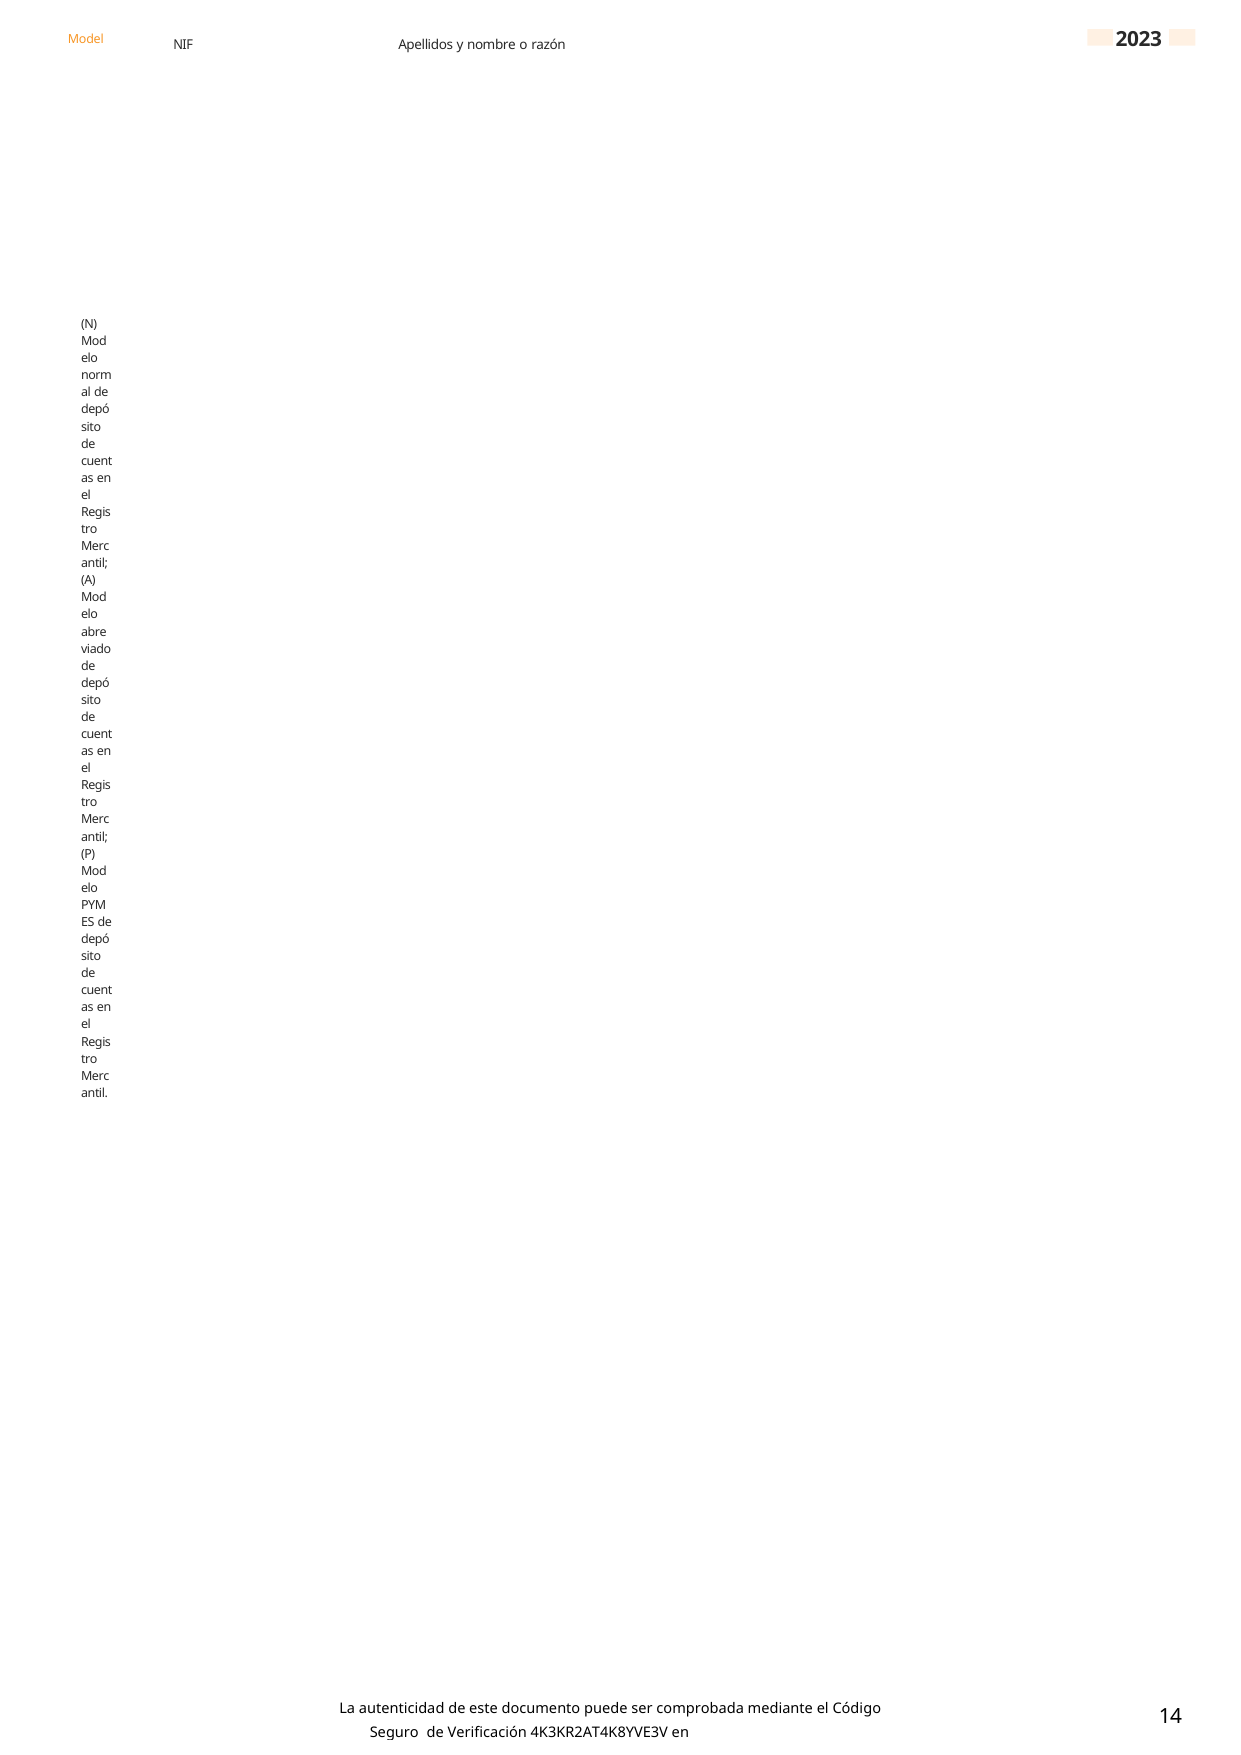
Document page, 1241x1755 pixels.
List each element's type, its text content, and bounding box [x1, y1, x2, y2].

text (N) Modelo normal de depósito de cuentas en el Registro Mercantil; (A) Modelo abreviado de depósito de cuentas en el Registro Mercantil; (P) Modelo PYMES de depósito de cuentas en el Registro Mercantil. [81, 315, 112, 1101]
